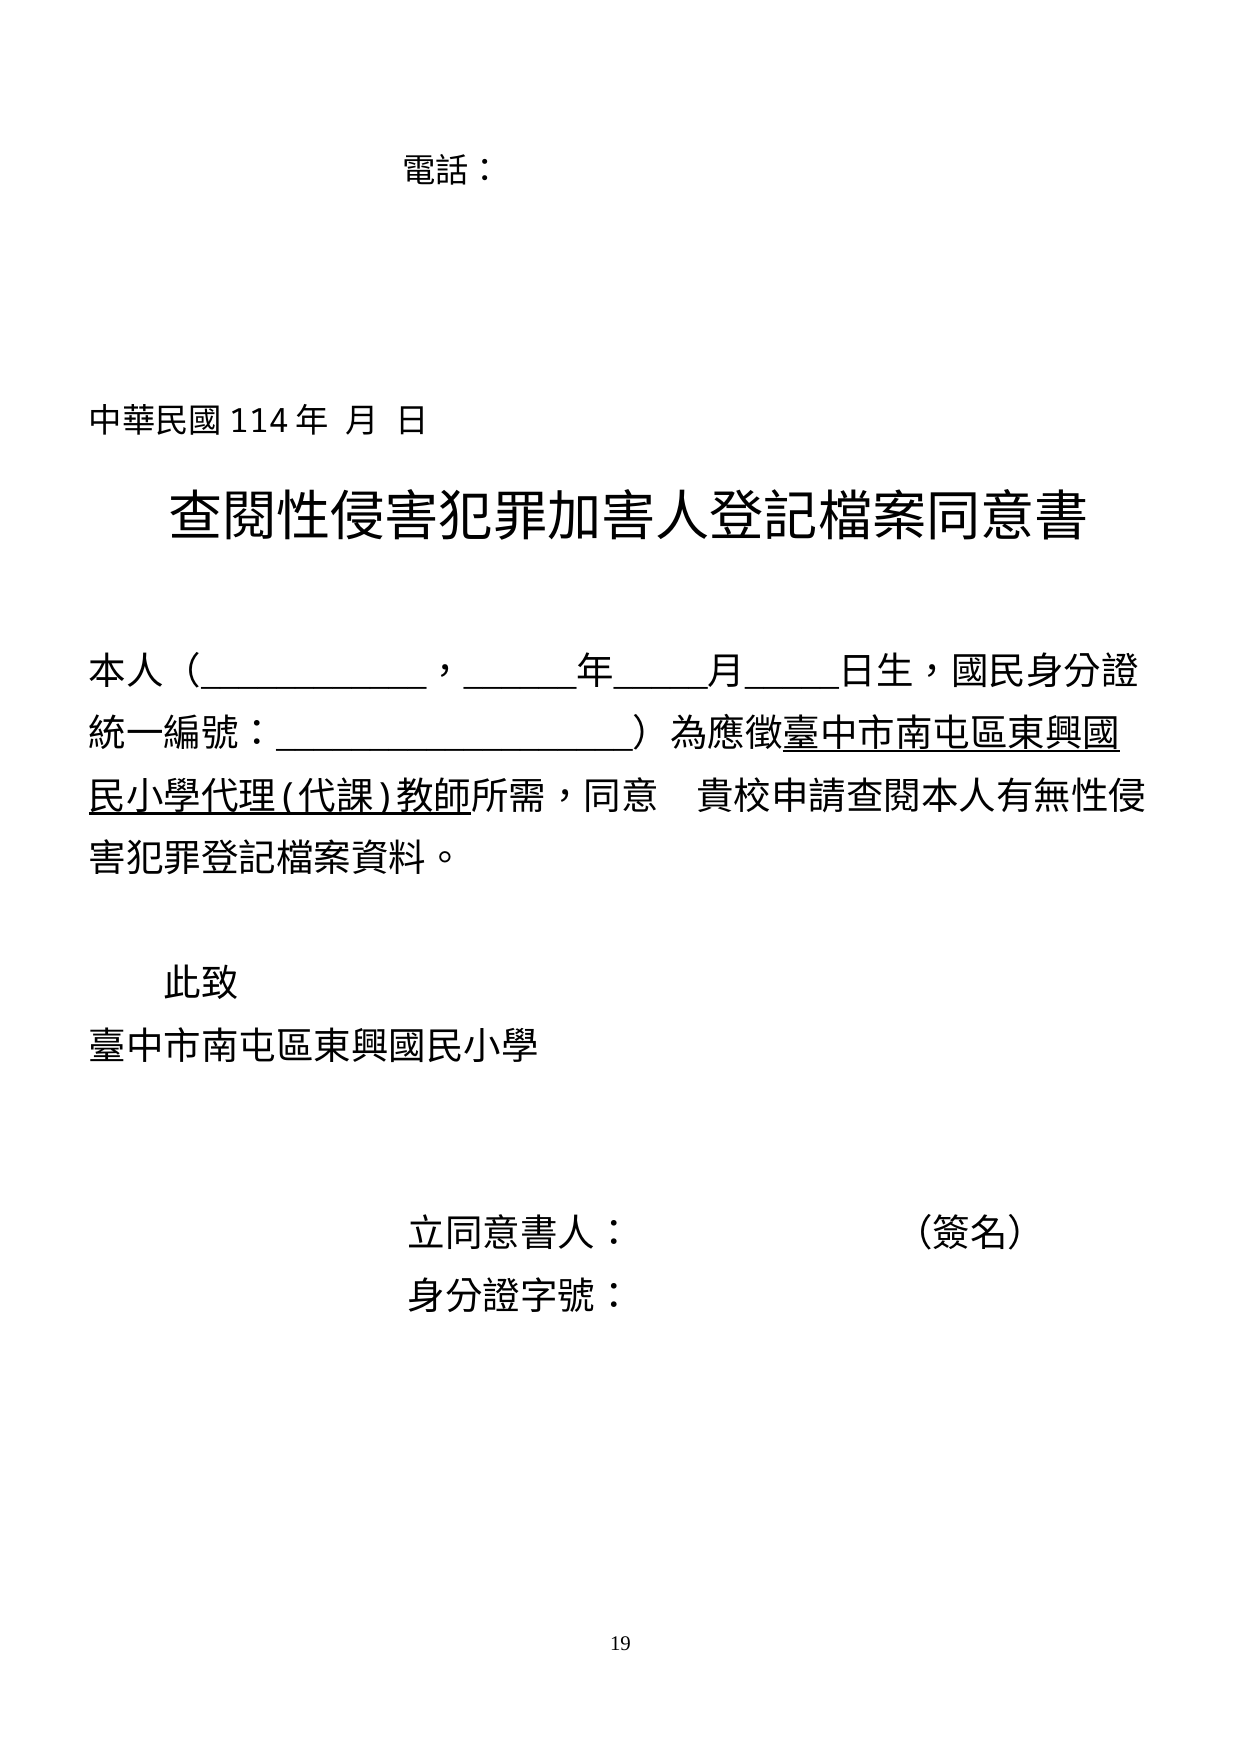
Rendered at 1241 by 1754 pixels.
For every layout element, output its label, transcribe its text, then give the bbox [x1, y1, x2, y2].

text 查閱性侵害犯罪加害人登記檔案同意書 [89, 439, 1168, 564]
text 電話： [89, 126, 1152, 189]
text 臺中市南屯區東興國民小學 [89, 1001, 1152, 1064]
text 立同意書人： （簽名） [89, 1189, 1152, 1251]
text 身分證字號： [89, 1251, 1152, 1314]
text 本人（____________，______年_____月_____日生，國民身分證統一編號：___________________）為應徵臺中市南屯區東興國民小學代理(代課)教師所需，同意 貴校申請查閱本人有無性侵害犯罪登記檔案資料。 [89, 626, 1152, 876]
text 此致 [89, 939, 1152, 1001]
text 中華民國114年 月 日 [89, 376, 1152, 439]
